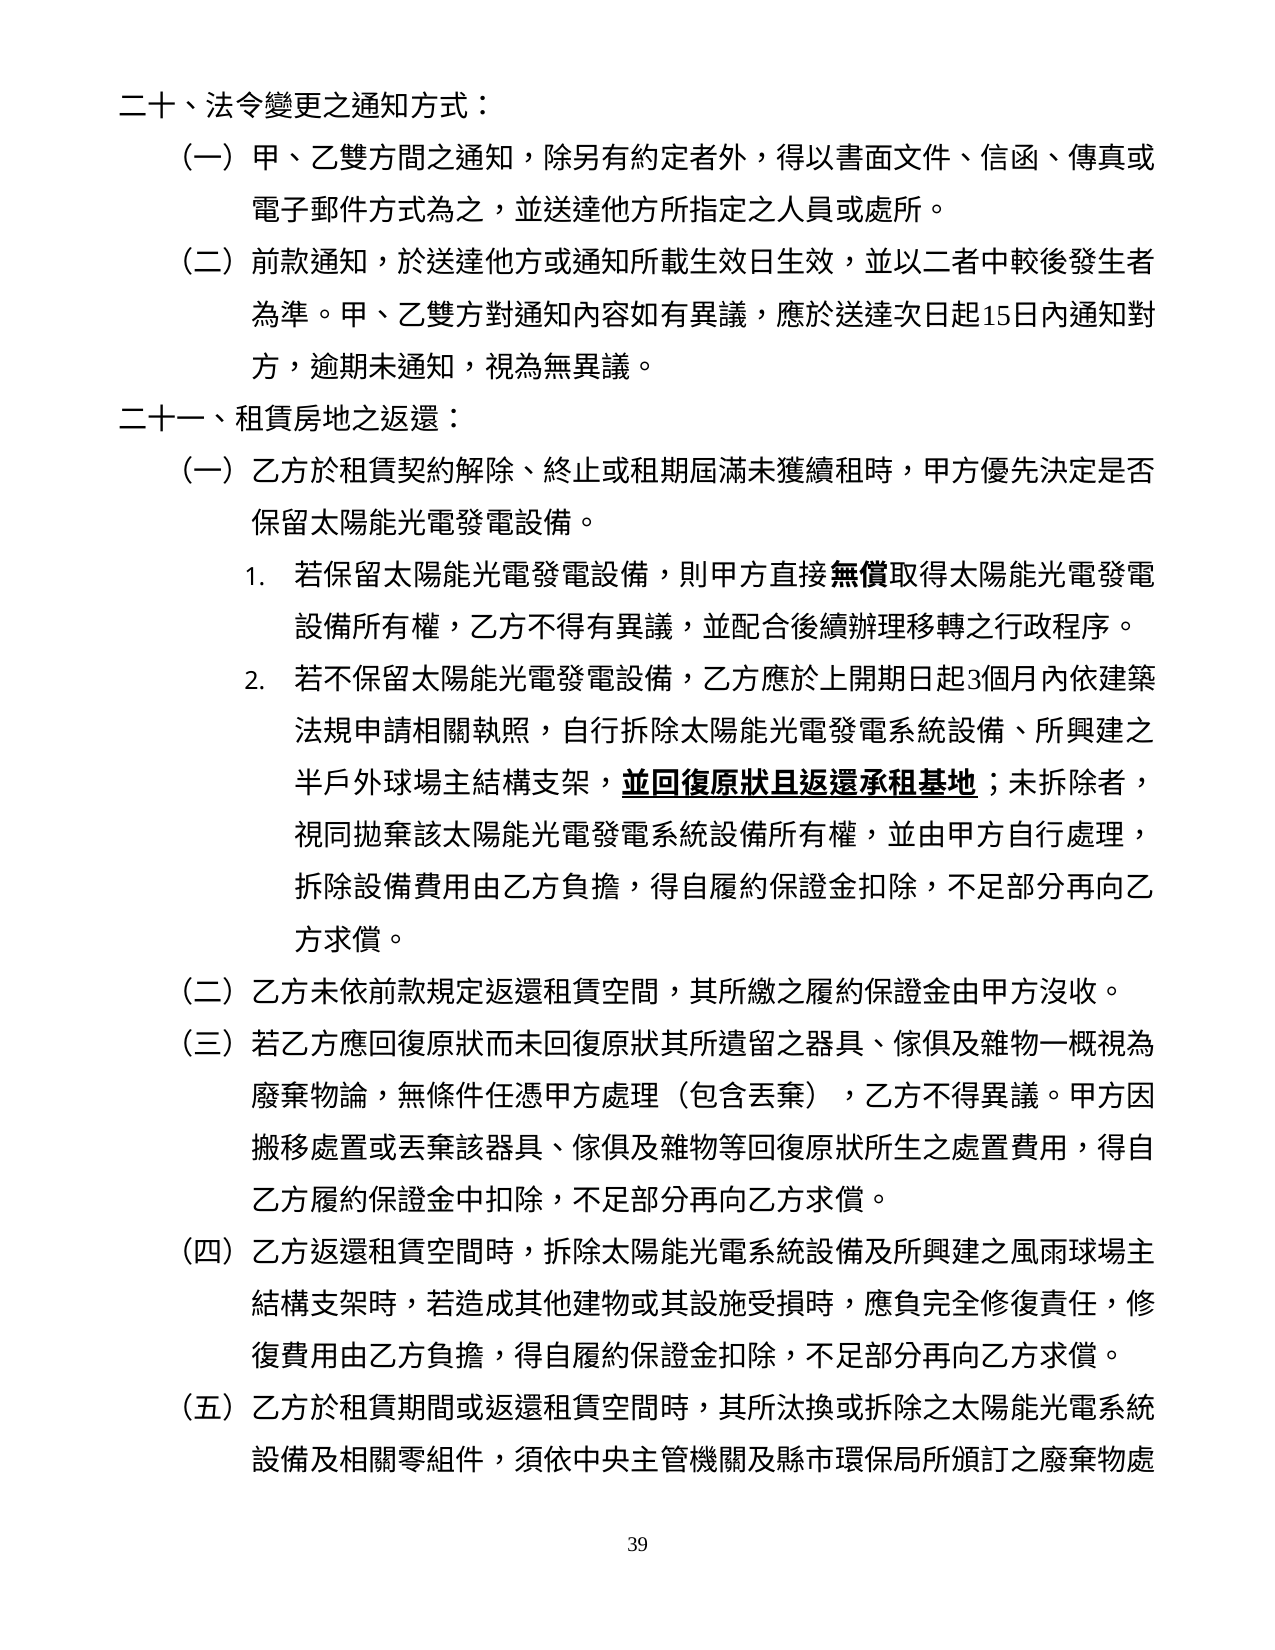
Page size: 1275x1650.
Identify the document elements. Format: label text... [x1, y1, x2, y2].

text 二十一、租賃房地之返還： [118, 387, 1157, 439]
text 二十、法令變更之通知方式： [118, 75, 1157, 127]
text （五）乙方於租賃期間或返還租賃空間時，其所汰換或拆除之太陽能光電系統設備及相關零組件，須依中央主管機關及縣市環保局所頒訂之廢棄物處 [164, 1377, 1157, 1481]
text （二）乙方未依前款規定返還租賃空間，其所繳之履約保證金由甲方沒收。 [164, 960, 1157, 1012]
text （三）若乙方應回復原狀而未回復原狀其所遺留之器具、傢俱及雜物一概視為廢棄物論，無條件任憑甲方處理（包含丟棄），乙方不得異議。甲方因搬移處置或丟棄該器具、傢俱及雜物等回復原狀所生之處置費用，得自乙方履約保證金中扣除，不足部分再向乙方求償。 [164, 1012, 1157, 1221]
list 若不保留太陽能光電發電設備，乙方應於上開期日起3個月內依建築法規申請相關執照，自行拆除太陽能光電發電系統設備、所興建之半戶外球場主結構支架，並回復原狀且返還承租基地；未拆除者，視同拋棄該太陽能光電發電系統設備所有權，並由甲方自行處理，拆除設備費用由乙方負擔，得自履約保證金扣除，不足部分再向乙方求償。 [244, 648, 1157, 960]
text （一）甲、乙雙方間之通知，除另有約定者外，得以書面文件、信函、傳真或電子郵件方式為之，並送達他方所指定之人員或處所。 [164, 127, 1157, 231]
text （四）乙方返還租賃空間時，拆除太陽能光電系統設備及所興建之風雨球場主結構支架時，若造成其他建物或其設施受損時，應負完全修復責任，修復費用由乙方負擔，得自履約保證金扣除，不足部分再向乙方求償。 [164, 1221, 1157, 1377]
list 若保留太陽能光電發電設備，則甲方直接無償取得太陽能光電發電設備所有權，乙方不得有異議，並配合後續辦理移轉之行政程序。 [244, 544, 1157, 648]
text （二）前款通知，於送達他方或通知所載生效日生效，並以二者中較後發生者為準。甲、乙雙方對通知內容如有異議，應於送達次日起15日內通知對方，逾期未通知，視為無異議。 [164, 231, 1157, 387]
text （一）乙方於租賃契約解除、終止或租期屆滿未獲續租時，甲方優先決定是否保留太陽能光電發電設備。 [164, 439, 1157, 544]
